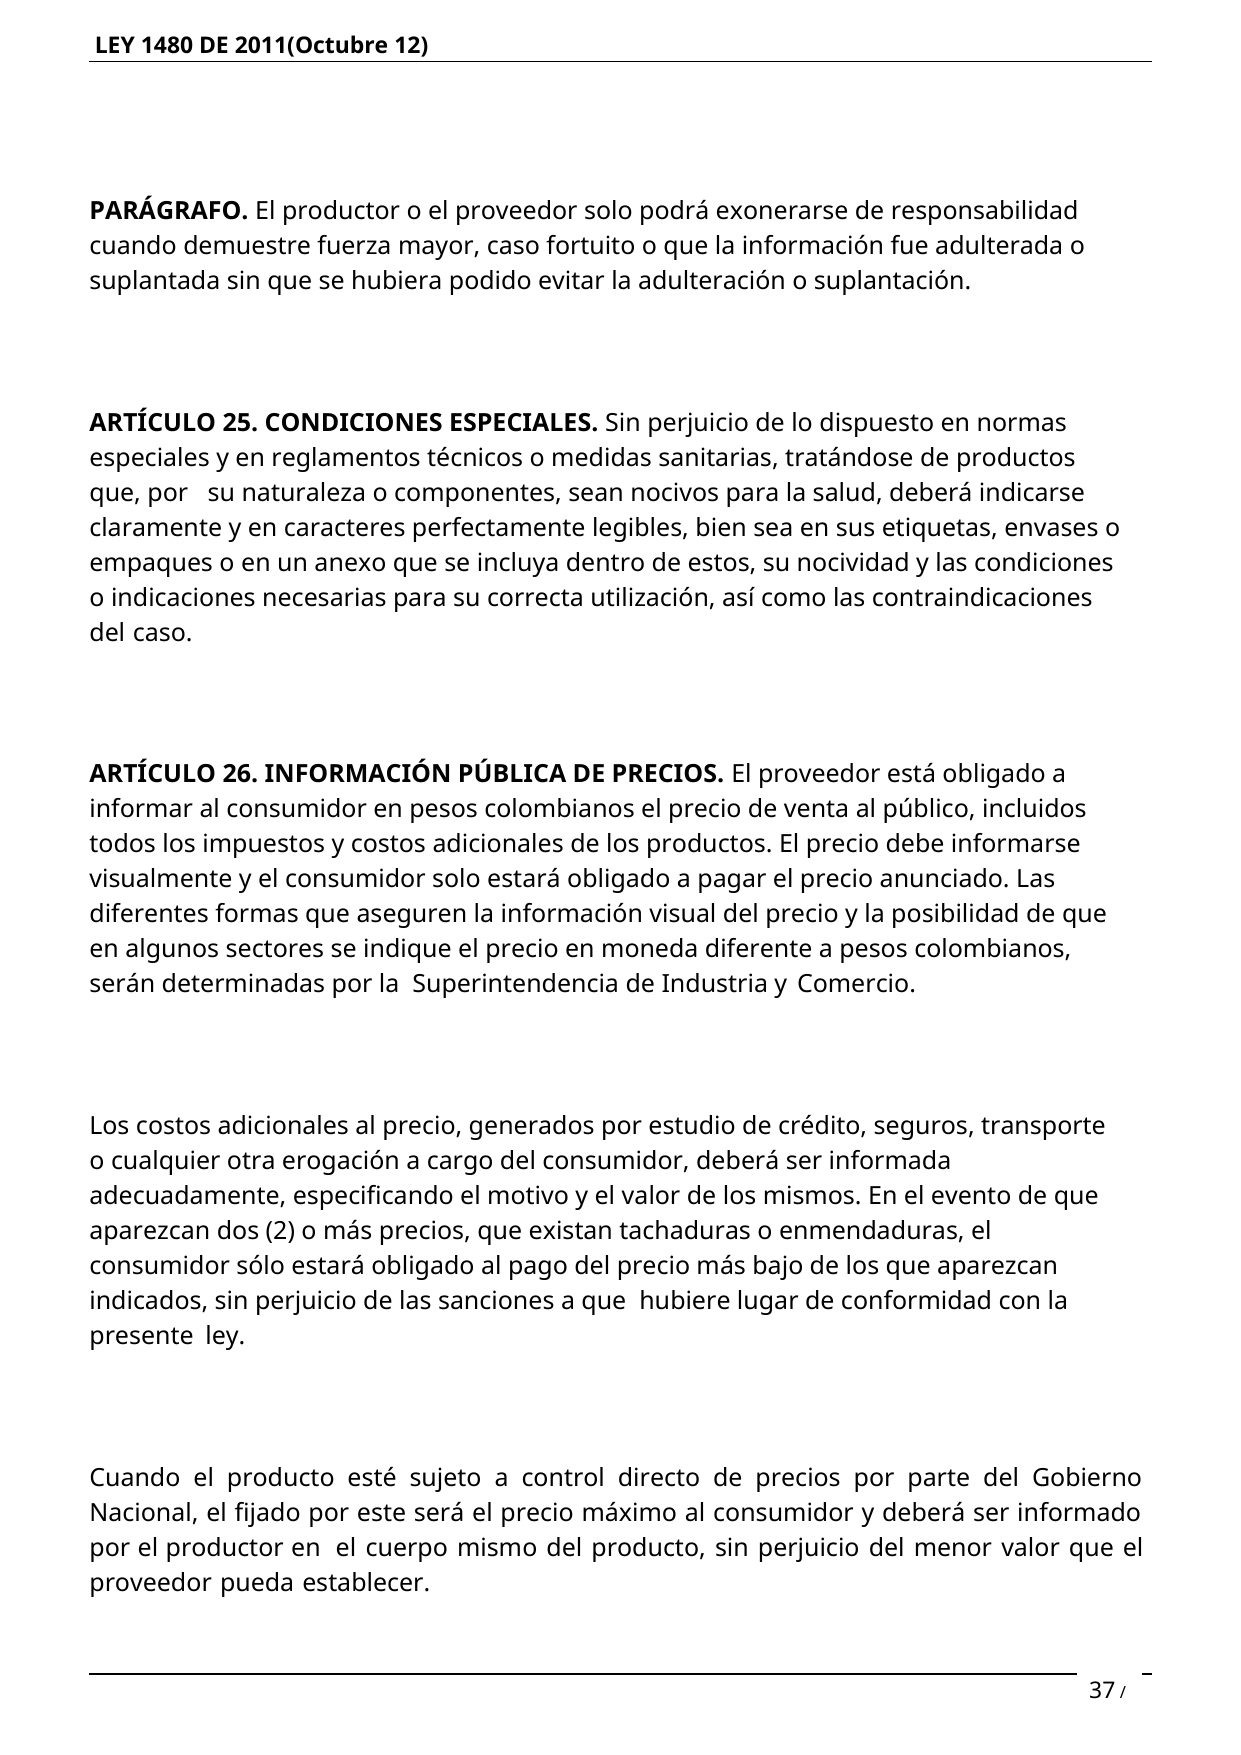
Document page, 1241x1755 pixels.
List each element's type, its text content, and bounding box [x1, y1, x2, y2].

text Cuando el producto esté sujeto a control directo de precios por parte del Gobierno Nacional, el fijado por este será el precio máximo al consumidor y deberá ser informado por el productor en el cuerpo mismo del producto, sin perjuicio del menor valor que el proveedor pueda establecer. [89, 1459, 1143, 1598]
text ARTÍCULO 26. INFORMACIÓN PÚBLICA DE PRECIOS. El proveedor está obligado a informar al consumidor en pesos colombianos el precio de venta al público, incluidos todos los impuestos y costos adicionales de los productos. El precio debe informarse visualmente y el consumidor solo estará obligado a pagar el precio anunciado. Las diferentes formas que aseguren la información visual del precio y la posibilidad de que en algunos sectores se indique el precio en moneda diferente a pesos colombianos, serán determinadas por la Superintendencia de Industria y Comercio. [89, 756, 1131, 1000]
text ARTÍCULO 25. CONDICIONES ESPECIALES. Sin perjuicio de lo dispuesto en normas especiales y en reglamentos técnicos o medidas sanitarias, tratándose de productos que, por su naturaleza o componentes, sean nocivos para la salud, deberá indicarse claramente y en caracteres perfectamente legibles, bien sea en sus etiquetas, envases o empaques o en un anexo que se incluya dentro de estos, su nocividad y las condiciones o indicaciones necesarias para su correcta utilización, así como las contraindicaciones del caso. [89, 404, 1129, 648]
text Los costos adicionales al precio, generados por estudio de crédito, seguros, transporte o cualquier otra erogación a cargo del consumidor, deberá ser informada adecuadamente, especificando el motivo y el valor de los mismos. En el evento de que aparezcan dos (2) o más precios, que existan tachaduras o enmendaduras, el consumidor sólo estará obligado al pago del precio más bajo de los que aparezcan indicados, sin perjuicio de las sanciones a que hubiere lugar de conformidad con la presente ley. [89, 1108, 1127, 1352]
text PARÁGRAFO. El productor o el proveedor solo podrá exonerarse de responsabilidad cuando demuestre fuerza mayor, caso fortuito o que la información fue adulterada o suplantada sin que se hubiera podido evitar la adulteración o suplantación. [89, 192, 1127, 297]
